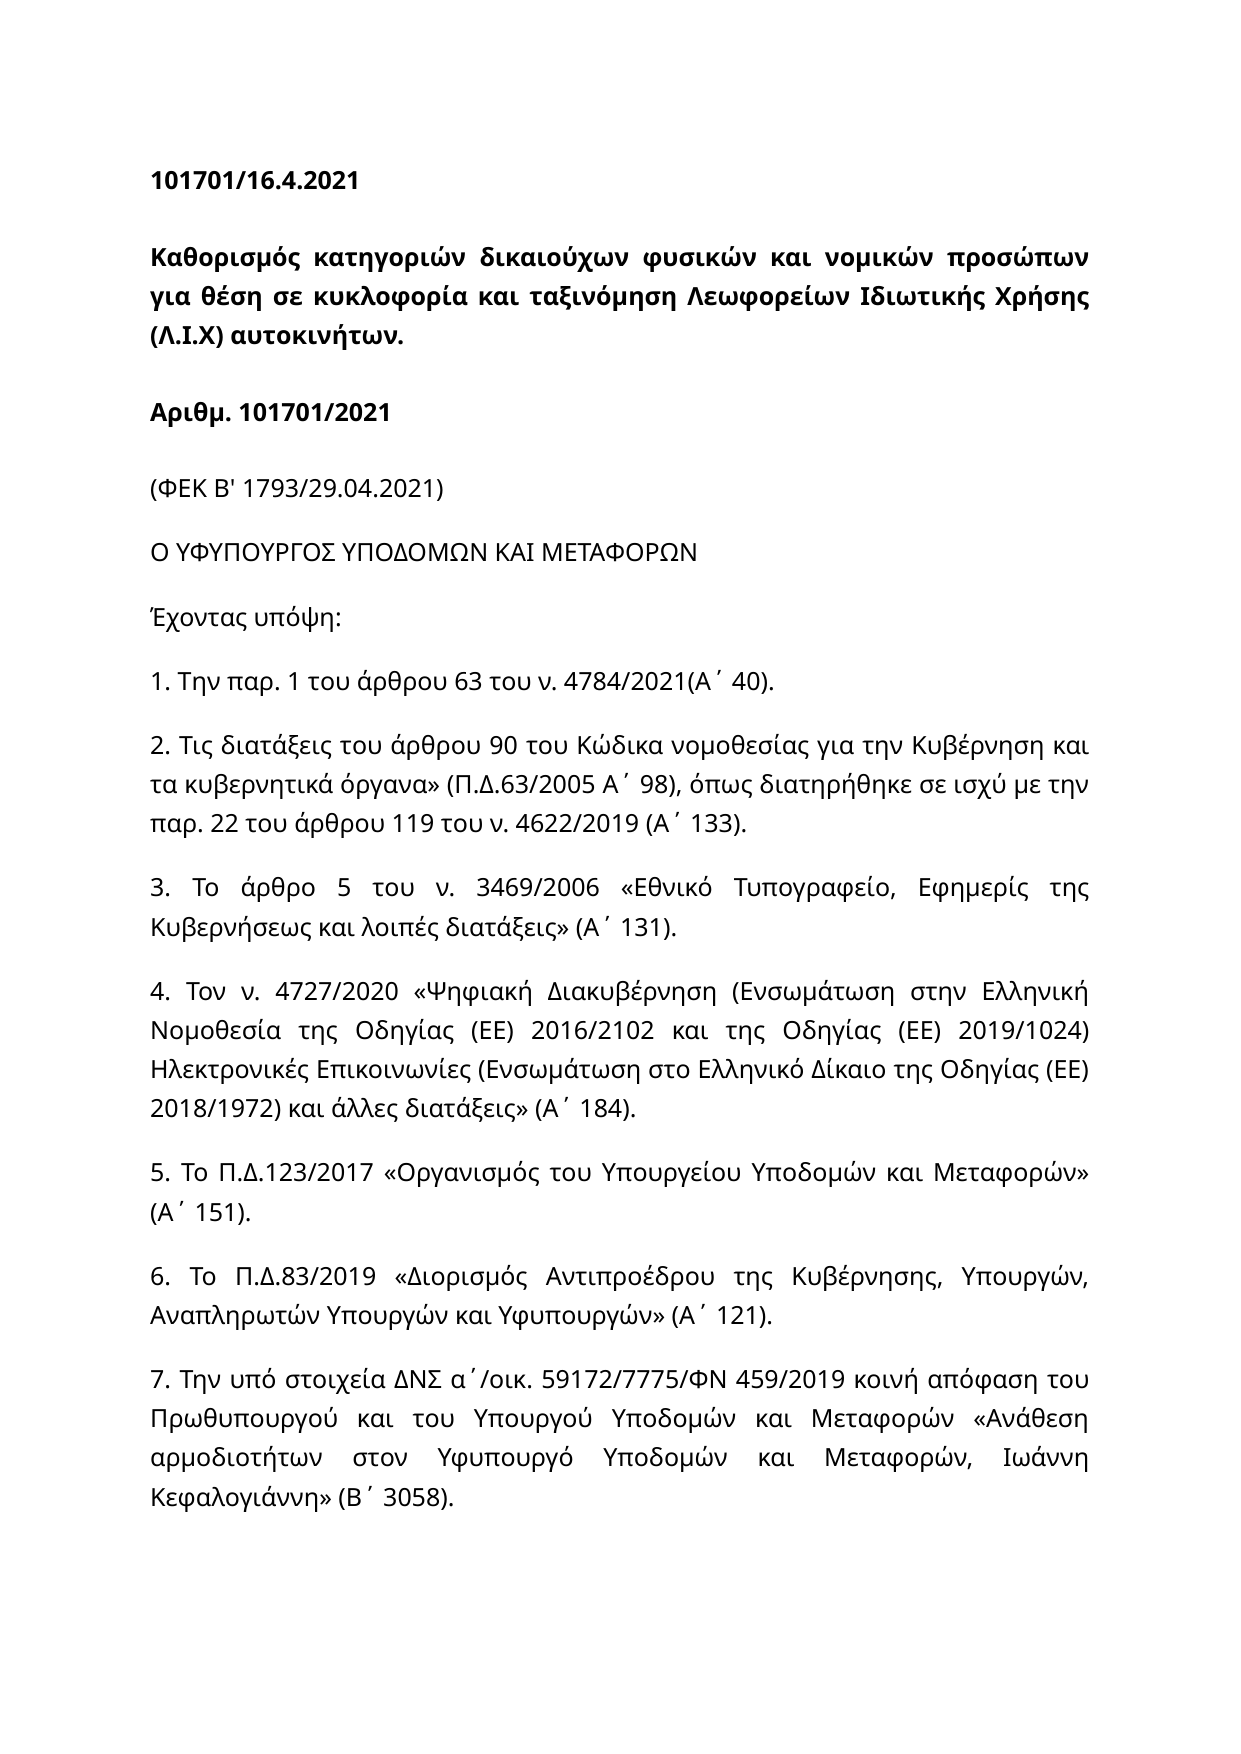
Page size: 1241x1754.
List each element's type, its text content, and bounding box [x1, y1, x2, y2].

text (ΦΕΚ Β' 1793/29.04.2021) [150, 471, 1090, 505]
text Έχοντας υπόψη: [150, 599, 1090, 633]
text 6. Το Π.Δ.83/2019 «Διορισμός Αντιπροέδρου της Κυβέρνησης, Υπουργών, Αναπληρωτών Υπουργών και Υφυπουργών» (Α΄ 121). [150, 1258, 1090, 1332]
text Ο ΥΦΥΠΟΥΡΓΟΣ ΥΠΟΔΟΜΩΝ ΚΑΙ ΜΕΤΑΦΟΡΩΝ [150, 535, 1090, 569]
text 1. Tην παρ. 1 του άρθρου 63 του ν. 4784/2021(Α΄ 40). [150, 663, 1090, 697]
text 2. Τις διατάξεις του άρθρου 90 του Κώδικα νομοθεσίας για την Κυβέρνηση και τα κυβερνητικά όργανα» (Π.Δ.63/2005 Α΄ 98), όπως διατηρήθηκε σε ισχύ με την παρ. 22 του άρθρου 119 του ν. 4622/2019 (Α΄ 133). [150, 727, 1090, 840]
text 4. Τον ν. 4727/2020 «Ψηφιακή Διακυβέρνηση (Ενσωμάτωση στην Ελληνική Νομοθεσία της Οδηγίας (ΕΕ) 2016/2102 και της Οδηγίας (ΕΕ) 2019/1024) Ηλεκτρονικές Επικοινωνίες (Ενσωμάτωση στο Ελληνικό Δίκαιο της Οδηγίας (ΕΕ) 2018/1972) και άλλες διατάξεις» (Α΄ 184). [150, 973, 1090, 1125]
title 101701/16.4.2021 [150, 162, 1090, 197]
text 3. Το άρθρο 5 του ν. 3469/2006 «Εθνικό Τυπογραφείο, Εφημερίς της Κυβερνήσεως και λοιπές διατάξεις» (Α΄ 131). [150, 870, 1090, 943]
text 7. Την υπό στοιχεία ΔΝΣ α΄/οικ. 59172/7775/ΦΝ 459/2019 κοινή απόφαση του Πρωθυπουργού και του Υπουργού Υποδομών και Μεταφορών «Ανάθεση αρμοδιοτήτων στον Υφυπουργό Υποδομών και Μεταφορών, Ιωάννη Κεφαλογιάννη» (Β΄ 3058). [150, 1362, 1090, 1513]
title Αριθμ. 101701/2021 [150, 394, 1090, 428]
text 5. Το Π.Δ.123/2017 «Οργανισμός του Υπουργείου Υποδομών και Μεταφορών» (Α΄ 151). [150, 1155, 1090, 1228]
title Καθορισμός κατηγοριών δικαιούχων φυσικών και νομικών προσώπων για θέση σε κυκλοφορία και ταξινόμηση Λεωφορείων Ιδιωτικής Χρήσης (Λ.Ι.Χ) αυτοκινήτων. [150, 239, 1090, 352]
